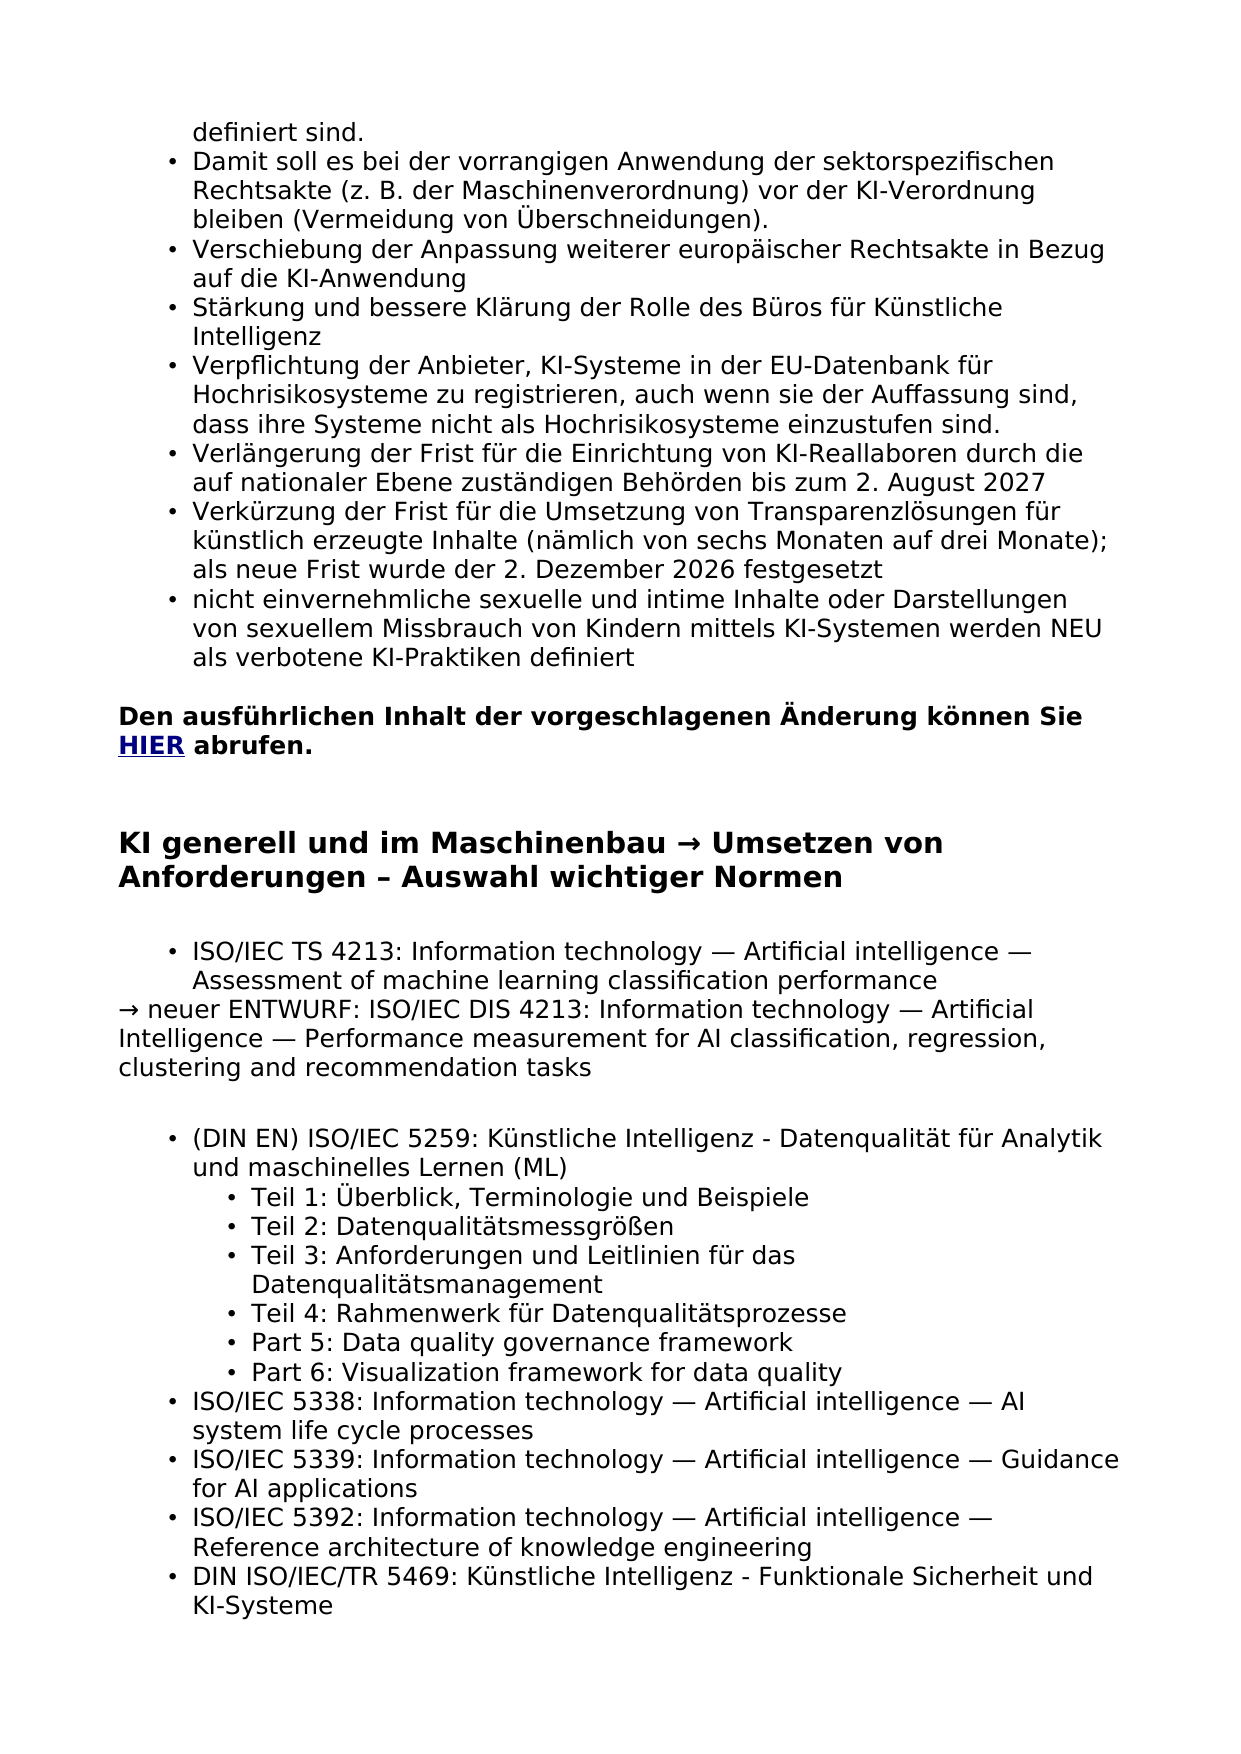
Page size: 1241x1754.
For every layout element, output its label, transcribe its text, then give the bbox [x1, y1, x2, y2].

list (DIN EN) ISO/IEC 5259: Künstliche Intelligenz - Datenqualität für Analytik und maschinelles Lernen (ML) [177, 1124, 1122, 1183]
list Teil 1: Überblick, Terminologie und Beispiele [236, 1183, 1122, 1212]
list Teil 2: Datenqualitätsmessgrößen [236, 1212, 1122, 1241]
list Part 6: Visualization framework for data quality [236, 1358, 1122, 1387]
list definiert sind. [177, 118, 1122, 147]
text → neuer ENTWURF: ISO/IEC DIS 4213: Information technology — Artificial Intelligence — Performance measurement for AI classification, regression, clustering and recommendation tasks [118, 995, 1122, 1082]
list Verschiebung der Anpassung weiterer europäischer Rechtsakte in Bezug auf die KI-Anwendung [177, 235, 1122, 293]
list Verlängerung der Frist für die Einrichtung von KI-Reallaboren durch die auf nationaler Ebene zuständigen Behörden bis zum 2. August 2027 [177, 439, 1122, 497]
list ISO/IEC 5339: Information technology — Artificial intelligence — Guidance for AI applications [177, 1445, 1122, 1504]
list Verpflichtung der Anbieter, KI-Systeme in der EU-Datenbank für Hochrisikosysteme zu registrieren, auch wenn sie der Auffassung sind, dass ihre Systeme nicht als Hochrisikosysteme einzustufen sind. [177, 351, 1122, 439]
list nicht einvernehmliche sexuelle und intime Inhalte oder Darstellungen von sexuellem Missbrauch von Kindern mittels KI-Systemen werden NEU als verbotene KI-Praktiken definiert [177, 585, 1122, 672]
list Teil 4: Rahmenwerk für Datenqualitätsprozesse [236, 1299, 1122, 1329]
list Teil 3: Anforderungen und Leitlinien für das Datenqualitätsmanagement [236, 1241, 1122, 1299]
list Damit soll es bei der vorrangigen Anwendung der sektorspezifischen Rechtsakte (z. B. der Maschinenverordnung) vor der KI-Verordnung bleiben (Vermeidung von Überschneidungen). [177, 147, 1122, 235]
list Part 5: Data quality governance framework [236, 1329, 1122, 1358]
list ISO/IEC TS 4213: Information technology — Artificial intelligence — Assessment of machine learning classification performance [177, 937, 1122, 995]
list Verkürzung der Frist für die Umsetzung von Transparenzlösungen für künstlich erzeugte Inhalte (nämlich von sechs Monaten auf drei Monate); als neue Frist wurde der 2. Dezember 2026 festgesetzt [177, 497, 1122, 585]
subtitle KI generell und im Maschinenbau → Umsetzen von Anforderungen – Auswahl wichtiger Normen [118, 827, 1122, 895]
list DIN ISO/IEC/TR 5469: Künstliche Intelligenz - Funktionale Sicherheit und KI-Systeme [177, 1562, 1122, 1620]
text Den ausführlichen Inhalt der vorgeschlagenen Änderung können Sie HIER abrufen. [118, 702, 1122, 789]
list ISO/IEC 5392: Information technology — Artificial intelligence — Reference architecture of knowledge engineering [177, 1504, 1122, 1562]
list ISO/IEC 5338: Information technology — Artificial intelligence — AI system life cycle processes [177, 1387, 1122, 1445]
list Stärkung und bessere Klärung der Rolle des Büros für Künstliche Intelligenz [177, 293, 1122, 351]
